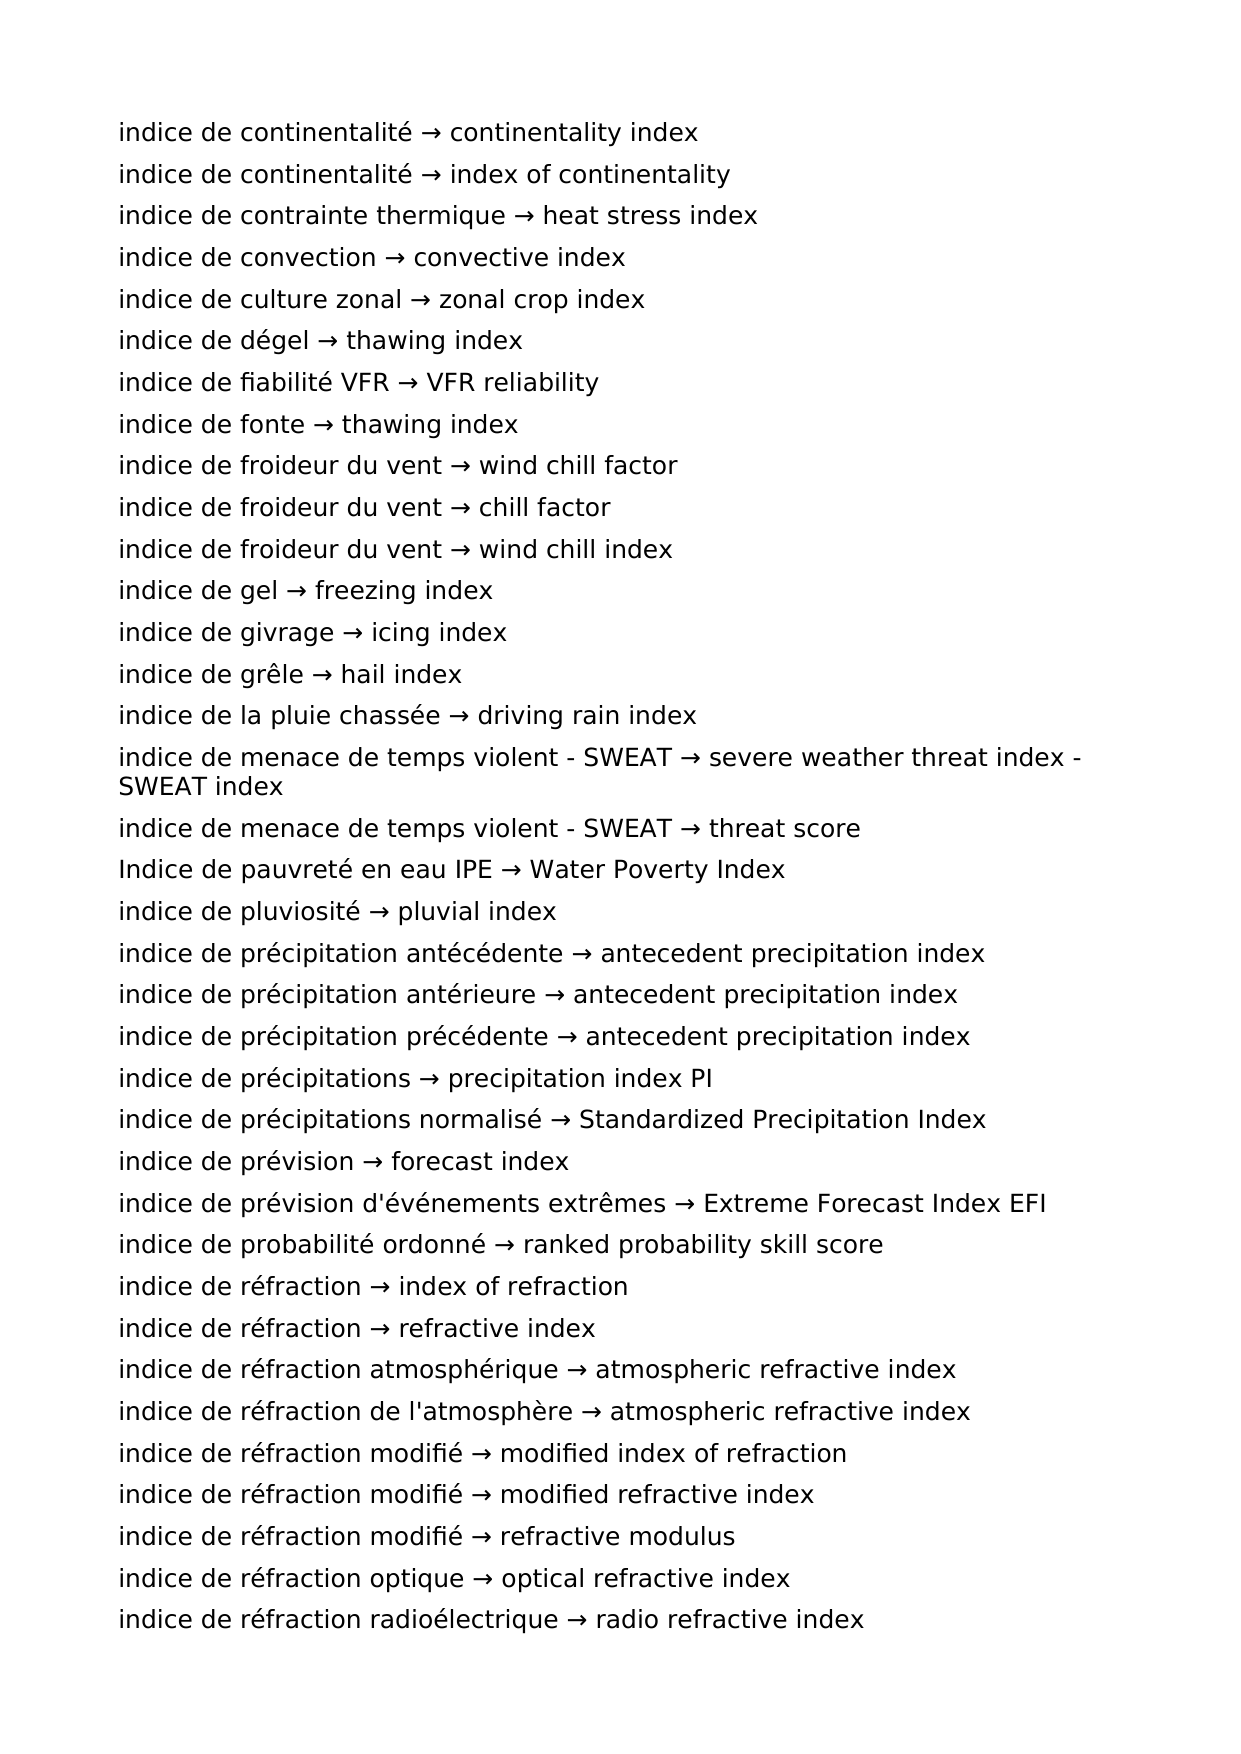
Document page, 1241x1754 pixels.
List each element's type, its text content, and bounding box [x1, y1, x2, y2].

text indice de gel → freezing index [118, 576, 1122, 606]
text indice de réfraction radioélectrique → radio refractive index [118, 1606, 1122, 1635]
text indice de réfraction optique → optical refractive index [118, 1564, 1122, 1593]
text indice de précipitation antérieure → antecedent precipitation index [118, 981, 1122, 1010]
text indice de réfraction modifié → refractive modulus [118, 1522, 1122, 1551]
text indice de continentalité → index of continentality [118, 160, 1122, 189]
text indice de réfraction → index of refraction [118, 1272, 1122, 1301]
text indice de grêle → hail index [118, 660, 1122, 689]
text Indice de pauvreté en eau IPE → Water Poverty Index [118, 856, 1122, 885]
text indice de la pluie chassée → driving rain index [118, 701, 1122, 731]
text indice de précipitation précédente → antecedent precipitation index [118, 1022, 1122, 1051]
text indice de prévision → forecast index [118, 1147, 1122, 1176]
text indice de froideur du vent → chill factor [118, 493, 1122, 522]
text indice de probabilité ordonné → ranked probability skill score [118, 1231, 1122, 1260]
text indice de menace de temps violent - SWEAT → threat score [118, 814, 1122, 843]
text indice de fonte → thawing index [118, 410, 1122, 439]
text indice de continentalité → continentality index [118, 118, 1122, 147]
text indice de réfraction atmosphérique → atmospheric refractive index [118, 1356, 1122, 1385]
text indice de réfraction de l'atmosphère → atmospheric refractive index [118, 1397, 1122, 1426]
text indice de précipitations → precipitation index PI [118, 1064, 1122, 1093]
text indice de froideur du vent → wind chill index [118, 535, 1122, 564]
text indice de givrage → icing index [118, 618, 1122, 647]
text indice de dégel → thawing index [118, 326, 1122, 356]
text indice de fiabilité VFR → VFR reliability [118, 368, 1122, 397]
text indice de réfraction → refractive index [118, 1314, 1122, 1343]
text indice de réfraction modifié → modified refractive index [118, 1481, 1122, 1510]
text indice de contrainte thermique → heat stress index [118, 201, 1122, 231]
text indice de convection → convective index [118, 243, 1122, 272]
text indice de réfraction modifié → modified index of refraction [118, 1439, 1122, 1468]
text indice de froideur du vent → wind chill factor [118, 451, 1122, 481]
text indice de pluviosité → pluvial index [118, 897, 1122, 926]
text indice de précipitations normalisé → Standardized Precipitation Index [118, 1106, 1122, 1135]
text indice de menace de temps violent - SWEAT → severe weather threat index - SWEAT index [118, 743, 1122, 801]
text indice de précipitation antécédente → antecedent precipitation index [118, 939, 1122, 968]
text indice de culture zonal → zonal crop index [118, 285, 1122, 314]
text indice de prévision d'événements extrêmes → Extreme Forecast Index EFI [118, 1189, 1122, 1218]
